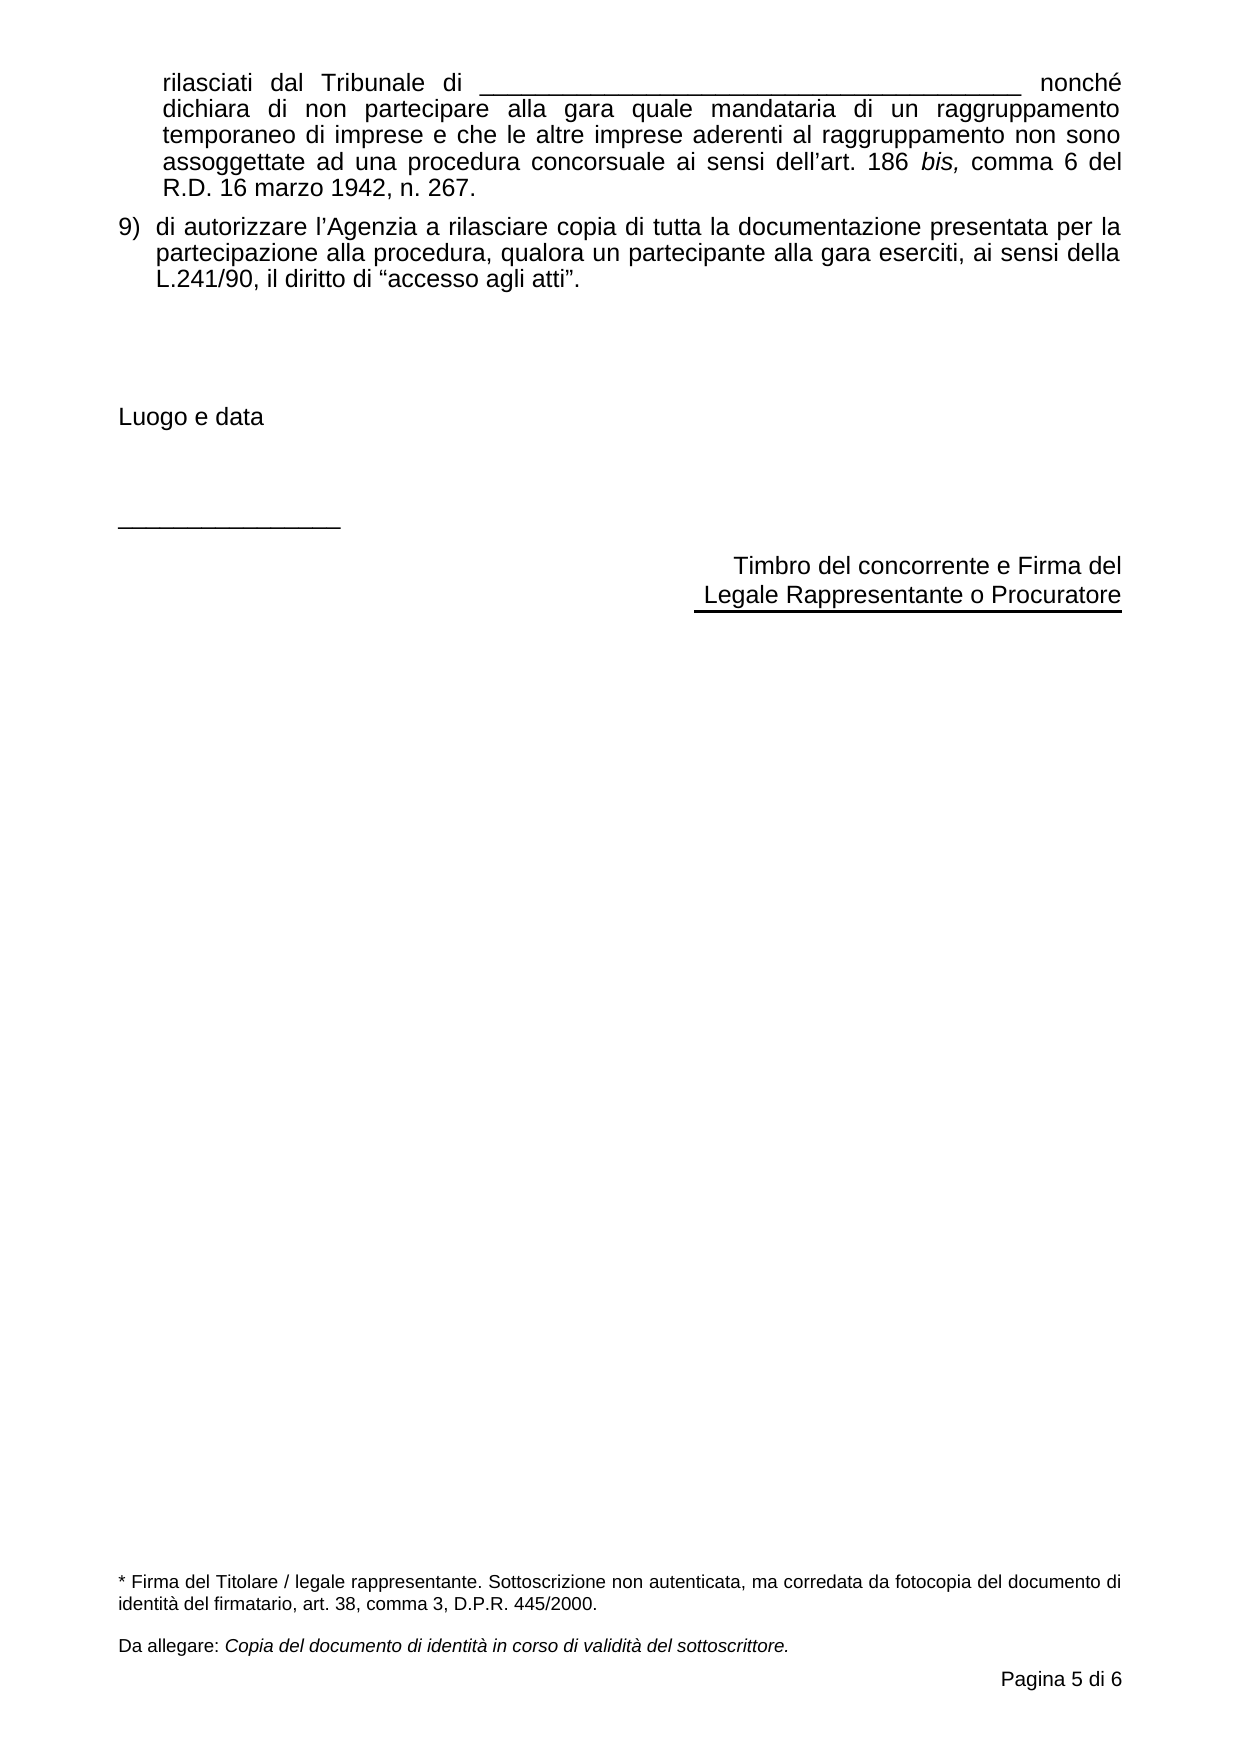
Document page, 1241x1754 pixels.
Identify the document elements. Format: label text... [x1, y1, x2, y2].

text Luogo e data [118, 402, 1122, 431]
list di autorizzare l’Agenzia a rilasciare copia di tutta la documentazione presentata per la partecipazione alla procedura, qualora un partecipante alla gara eserciti, ai sensi della L.241/90, il diritto di “accesso agli atti”. [118, 214, 1122, 292]
text rilasciati dal Tribunale di _______________________________________ nonché dichiara di non partecipare alla gara quale mandataria di un raggruppamento temporaneo di imprese e che le altre imprese aderenti al raggruppamento non sono assoggettate ad una procedura concorsuale ai sensi dell’art. 186 bis, comma 6 del R.D. 16 marzo 1942, n. 267. [118, 71, 1122, 202]
text ________________ [118, 501, 1122, 530]
text Timbro del concorrente e Firma del Legale Rappresentante o Procuratore [694, 551, 1122, 610]
